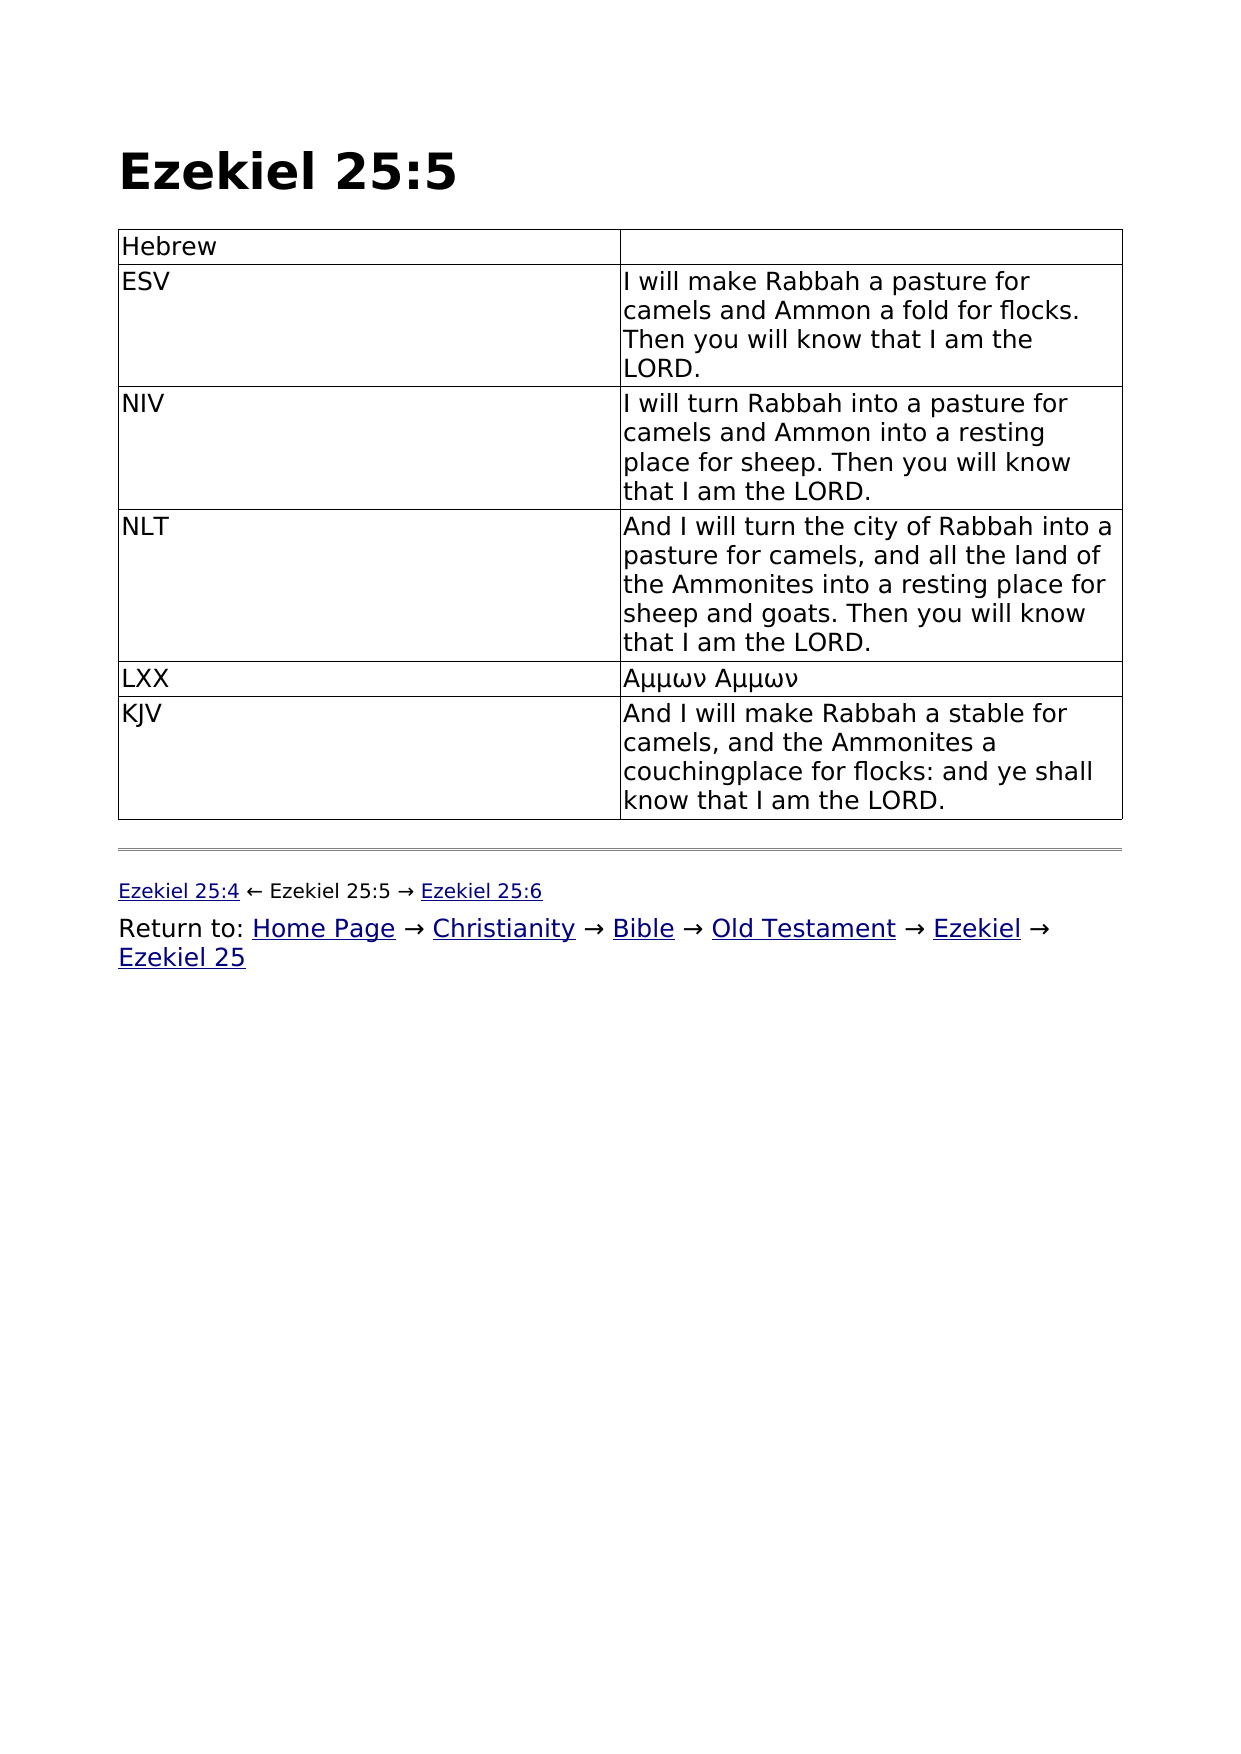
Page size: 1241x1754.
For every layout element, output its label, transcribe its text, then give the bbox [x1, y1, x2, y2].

table_cell I will make Rabbah a pasture for camels and Ammon a fold for flocks. Then you will know that I am the LORD. [621, 265, 1122, 386]
table_cell I will turn Rabbah into a pasture for camels and Ammon into a resting place for sheep. Then you will know that I am the LORD. [621, 387, 1122, 509]
table_cell NLT [119, 510, 620, 661]
table_header [621, 230, 1122, 264]
table_cell Αμμων Αμμων [621, 662, 1122, 696]
table_cell NIV [119, 387, 620, 509]
table_cell KJV [119, 697, 620, 818]
table_cell ESV [119, 265, 620, 386]
table_header Hebrew [119, 230, 620, 264]
table_cell And I will make Rabbah a stable for camels, and the Ammonites a couchingplace for flocks: and ye shall know that I am the LORD. [621, 697, 1122, 818]
table_cell And I will turn the city of Rabbah into a pasture for camels, and all the land of the Ammonites into a resting place for sheep and goats. Then you will know that I am the LORD. [621, 510, 1122, 661]
table_cell LXX [119, 662, 620, 696]
subtitle Ezekiel 25:5 [118, 143, 1122, 201]
text Return to: Home Page → Christianity → Bible → Old Testament → Ezekiel → Ezekiel 25 [118, 914, 1122, 972]
text Ezekiel 25:4 ← Ezekiel 25:5 → Ezekiel 25:6 [118, 880, 1122, 914]
